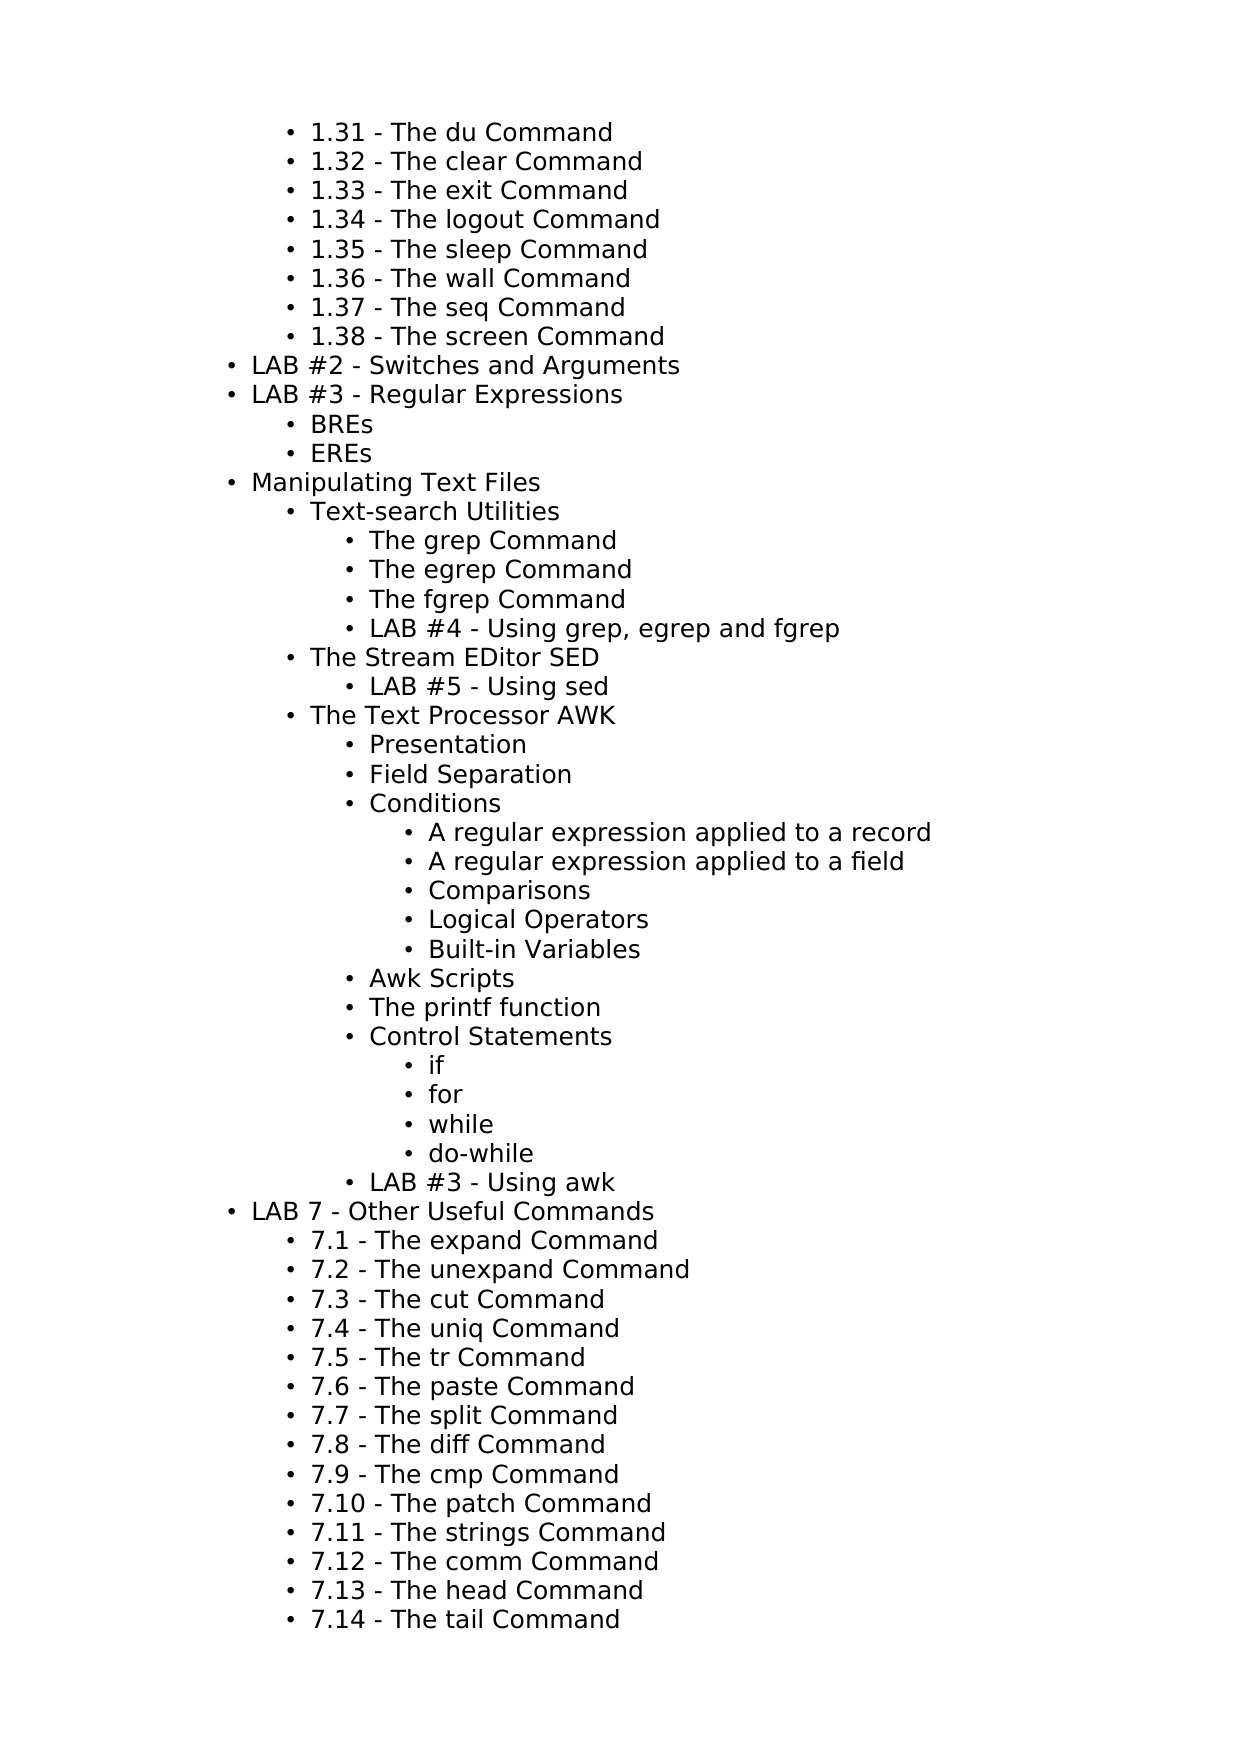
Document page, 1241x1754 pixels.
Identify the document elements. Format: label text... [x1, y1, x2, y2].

list Logical Operators [413, 906, 1122, 935]
list 7.12 - The comm Command [295, 1547, 1122, 1576]
list The egrep Command [354, 556, 1122, 585]
list 1.36 - The wall Command [295, 264, 1122, 293]
list LAB #4 - Using grep, egrep and fgrep [354, 614, 1122, 643]
list 7.13 - The head Command [295, 1576, 1122, 1606]
list Awk Scripts [354, 964, 1122, 993]
list 7.11 - The strings Command [295, 1518, 1122, 1547]
list 1.31 - The du Command [295, 118, 1122, 147]
list 1.38 - The screen Command [295, 322, 1122, 351]
list Text-search Utilities [295, 497, 1122, 526]
list LAB 7 - Other Useful Commands [236, 1197, 1122, 1226]
list 7.2 - The unexpand Command [295, 1256, 1122, 1285]
list 7.6 - The paste Command [295, 1372, 1122, 1401]
list 7.9 - The cmp Command [295, 1460, 1122, 1489]
list 7.8 - The diff Command [295, 1431, 1122, 1460]
list The Stream EDitor SED [295, 643, 1122, 672]
list 7.7 - The split Command [295, 1401, 1122, 1431]
list 1.34 - The logout Command [295, 206, 1122, 235]
list LAB #2 - Switches and Arguments [236, 351, 1122, 381]
list Comparisons [413, 876, 1122, 906]
list 7.5 - The tr Command [295, 1343, 1122, 1372]
list 1.32 - The clear Command [295, 147, 1122, 176]
list The fgrep Command [354, 585, 1122, 614]
list if [413, 1051, 1122, 1081]
list Built-in Variables [413, 935, 1122, 964]
list Presentation [354, 731, 1122, 760]
list BREs [295, 410, 1122, 439]
list 7.10 - The patch Command [295, 1489, 1122, 1518]
list 1.35 - The sleep Command [295, 235, 1122, 264]
list A regular expression applied to a field [413, 847, 1122, 876]
list while [413, 1110, 1122, 1139]
list The printf function [354, 993, 1122, 1022]
list LAB #5 - Using sed [354, 672, 1122, 701]
list 1.33 - The exit Command [295, 176, 1122, 206]
list 1.37 - The seq Command [295, 293, 1122, 322]
list Conditions [354, 789, 1122, 818]
list do-while [413, 1139, 1122, 1168]
list The Text Processor AWK [295, 701, 1122, 731]
list Manipulating Text Files [236, 468, 1122, 497]
list A regular expression applied to a record [413, 818, 1122, 847]
list EREs [295, 439, 1122, 468]
list 7.4 - The uniq Command [295, 1314, 1122, 1343]
list 7.14 - The tail Command [295, 1606, 1122, 1635]
list 7.1 - The expand Command [295, 1226, 1122, 1256]
list LAB #3 - Using awk [354, 1168, 1122, 1197]
list Field Separation [354, 760, 1122, 789]
list 7.3 - The cut Command [295, 1285, 1122, 1314]
list The grep Command [354, 526, 1122, 556]
list LAB #3 - Regular Expressions [236, 381, 1122, 410]
list for [413, 1081, 1122, 1110]
list Control Statements [354, 1022, 1122, 1051]
